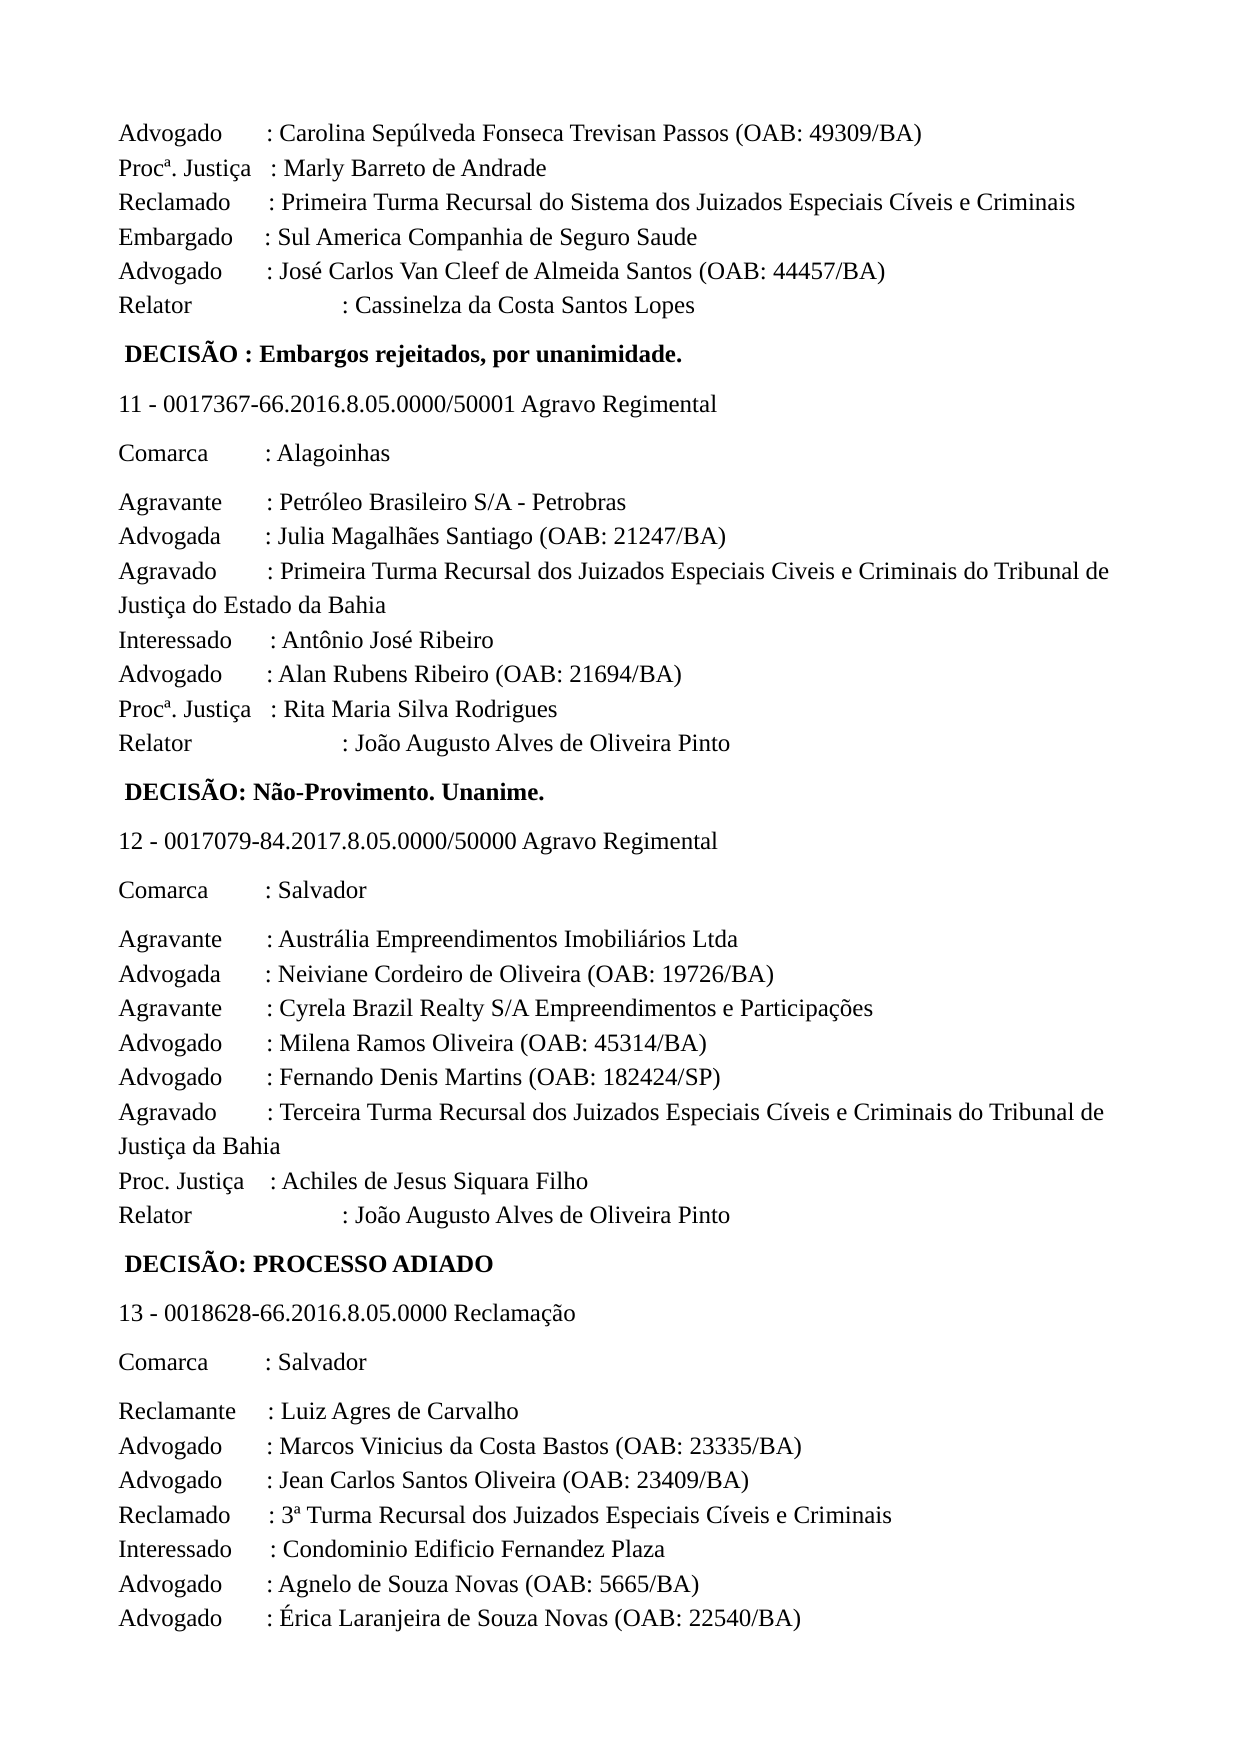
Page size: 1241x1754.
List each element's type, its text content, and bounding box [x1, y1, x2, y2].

text DECISÃO : Embargos rejeitados, por unanimidade. [118, 339, 1122, 368]
text 12 - 0017079-84.2017.8.05.0000/50000 Agravo Regimental [118, 826, 1122, 855]
text Comarca : Salvador [118, 1347, 1122, 1376]
text DECISÃO: Não-Provimento. Unanime. [118, 777, 1122, 806]
text Comarca : Alagoinhas [118, 438, 1122, 466]
text Agravante : Petróleo Brasileiro S/A - Petrobras Advogada : Julia Magalhães Santiago (OAB: 21247/BA) Agravado : Primeira Turma Recursal dos Juizados Especiais Civeis e Criminais do Tribunal de Justiça do Estado da Bahia Interessado : Antônio José Ribeiro Advogado : Alan Rubens Ribeiro (OAB: 21694/BA) Procª. Justiça : Rita Maria Silva Rodrigues Relator : João Augusto Alves de Oliveira Pinto [118, 487, 1122, 757]
text DECISÃO: PROCESSO ADIADO [118, 1249, 1122, 1278]
text Advogado : Carolina Sepúlveda Fonseca Trevisan Passos (OAB: 49309/BA) Procª. Justiça : Marly Barreto de Andrade Reclamado : Primeira Turma Recursal do Sistema dos Juizados Especiais Cíveis e Criminais Embargado : Sul America Companhia de Seguro Saude Advogado : José Carlos Van Cleef de Almeida Santos (OAB: 44457/BA) Relator : Cassinelza da Costa Santos Lopes [118, 118, 1122, 319]
text Reclamante : Luiz Agres de Carvalho Advogado : Marcos Vinicius da Costa Bastos (OAB: 23335/BA) Advogado : Jean Carlos Santos Oliveira (OAB: 23409/BA) Reclamado : 3ª Turma Recursal dos Juizados Especiais Cíveis e Criminais Interessado : Condominio Edificio Fernandez Plaza Advogado : Agnelo de Souza Novas (OAB: 5665/BA) Advogado : Érica Laranjeira de Souza Novas (OAB: 22540/BA) [118, 1396, 1122, 1632]
text Agravante : Austrália Empreendimentos Imobiliários Ltda Advogada : Neiviane Cordeiro de Oliveira (OAB: 19726/BA) Agravante : Cyrela Brazil Realty S/A Empreendimentos e Participações Advogado : Milena Ramos Oliveira (OAB: 45314/BA) Advogado : Fernando Denis Martins (OAB: 182424/SP) Agravado : Terceira Turma Recursal dos Juizados Especiais Cíveis e Criminais do Tribunal de Justiça da Bahia Proc. Justiça : Achiles de Jesus Siquara Filho Relator : João Augusto Alves de Oliveira Pinto [118, 924, 1122, 1229]
text 13 - 0018628-66.2016.8.05.0000 Reclamação [118, 1298, 1122, 1327]
text 11 - 0017367-66.2016.8.05.0000/50001 Agravo Regimental [118, 389, 1122, 417]
text Comarca : Salvador [118, 875, 1122, 904]
